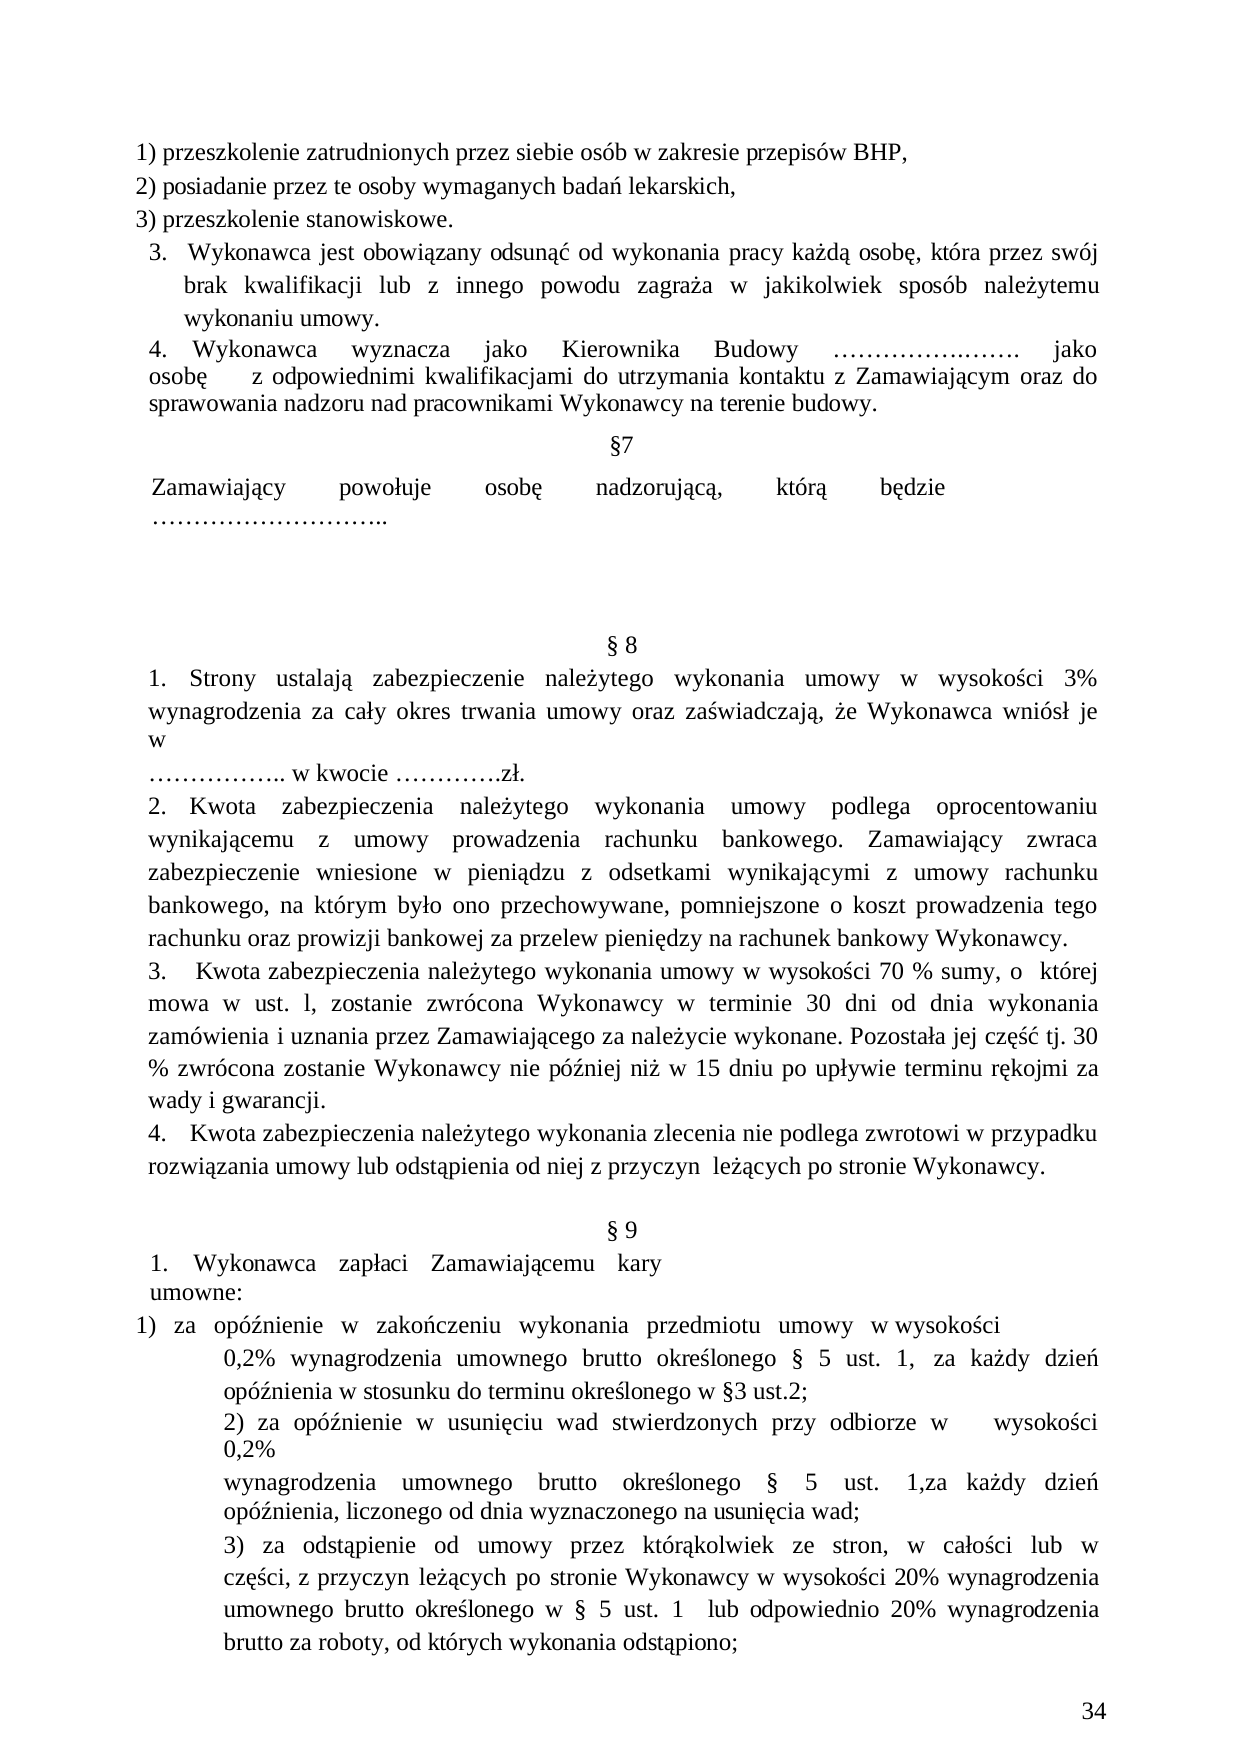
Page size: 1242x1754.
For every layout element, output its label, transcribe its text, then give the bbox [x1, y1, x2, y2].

text 0,2% wynagrodzenia umownego brutto określonego § 5 ust. 1, za każdy dzień opóźnienia w stosunku do terminu określonego w §3 ust.2; [223, 1343, 1099, 1404]
text § 8 [602, 630, 641, 658]
text § 9 [602, 1215, 641, 1244]
text 3) przeszkolenie stanowiskowe. [135, 204, 1106, 232]
text 3. Kwota zabezpieczenia należytego wykonania umowy w wysokości 70 % sumy, o której mowa w ust. l, zostanie zwrócona Wykonawcy w terminie 30 dni od dnia wykonania zamówienia i uznania przez Zamawiającego za należycie wykonane. Pozostała jej część tj. 30 % zwrócona zostanie Wykonawcy nie później niż w 15 dniu po upływie terminu rękojmi za wady i gwarancji. [148, 956, 1099, 1114]
text 1. Wykonawca zapłaci Zamawiającemu kary umowne: [149, 1248, 661, 1306]
text 2) za opóźnienie w usunięciu wad stwierdzonych przy odbiorze w wysokości 0,2% [223, 1409, 1098, 1463]
text 2) posiadanie przez te osoby wymaganych badań lekarskich, [135, 171, 1106, 199]
text …………….. w kwocie ………….zł. [148, 758, 528, 786]
text §7 [606, 430, 637, 459]
text wynagrodzenia za cały okres trwania umowy oraz zaświadczają, że Wykonawca wniósł je w [148, 696, 1097, 753]
text 1) przeszkolenie zatrudnionych przez siebie osób w zakresie przepisów BHP, [135, 137, 1106, 166]
text 4. Kwota zabezpieczenia należytego wykonania zlecenia nie podlega zwrotowi w przypadku rozwiązania umowy lub odstąpienia od niej z przyczyn leżących po stronie Wykonawcy. [148, 1118, 1097, 1179]
text 1) za opóźnienie w zakończeniu wykonania przedmiotu umowy w wysokości [135, 1310, 1097, 1339]
text Zamawiający powołuje osobę nadzorującą, którą będzie ……………………….. [151, 472, 945, 530]
text wynagrodzenia umownego brutto określonego § 5 ust. 1,za każdy dzień opóźnienia, liczonego od dnia wyznaczonego na usunięcia wad; [223, 1467, 1099, 1525]
text 1. Strony ustalają zabezpieczenie należytego wykonania umowy w wysokości 3% [148, 663, 1098, 692]
text 3. Wykonawca jest obowiązany odsunąć od wykonania pracy każdą osobę, która przez swój brak kwalifikacji lub z innego powodu zagraża w jakikolwiek sposób należytemu wykonaniu umowy. [149, 237, 1099, 332]
text 2. Kwota zabezpieczenia należytego wykonania umowy podlega oprocentowaniu wynikającemu z umowy prowadzenia rachunku bankowego. Zamawiający zwraca zabezpieczenie wniesione w pieniądzu z odsetkami wynikającymi z umowy rachunku bankowego, na którym było ono przechowywane, pomniejszone o koszt prowadzenia tego rachunku oraz prowizji bankowej za przelew pieniędzy na rachunek bankowy Wykonawcy. [148, 791, 1098, 952]
text 4. Wykonawca wyznacza jako Kierownika Budowy …………….……. jako osobę z odpowiednimi kwalifikacjami do utrzymania kontaktu z Zamawiającym oraz do sprawowania nadzoru nad pracownikami Wykonawcy na terenie budowy. [149, 336, 1098, 417]
text 3) za odstąpienie od umowy przez którąkolwiek ze stron, w całości lub w części, z przyczyn leżących po stronie Wykonawcy w wysokości 20% wynagrodzenia umownego brutto określonego w § 5 ust. 1 lub odpowiednio 20% wynagrodzenia brutto za roboty, od których wykonania odstąpiono; [223, 1530, 1099, 1656]
